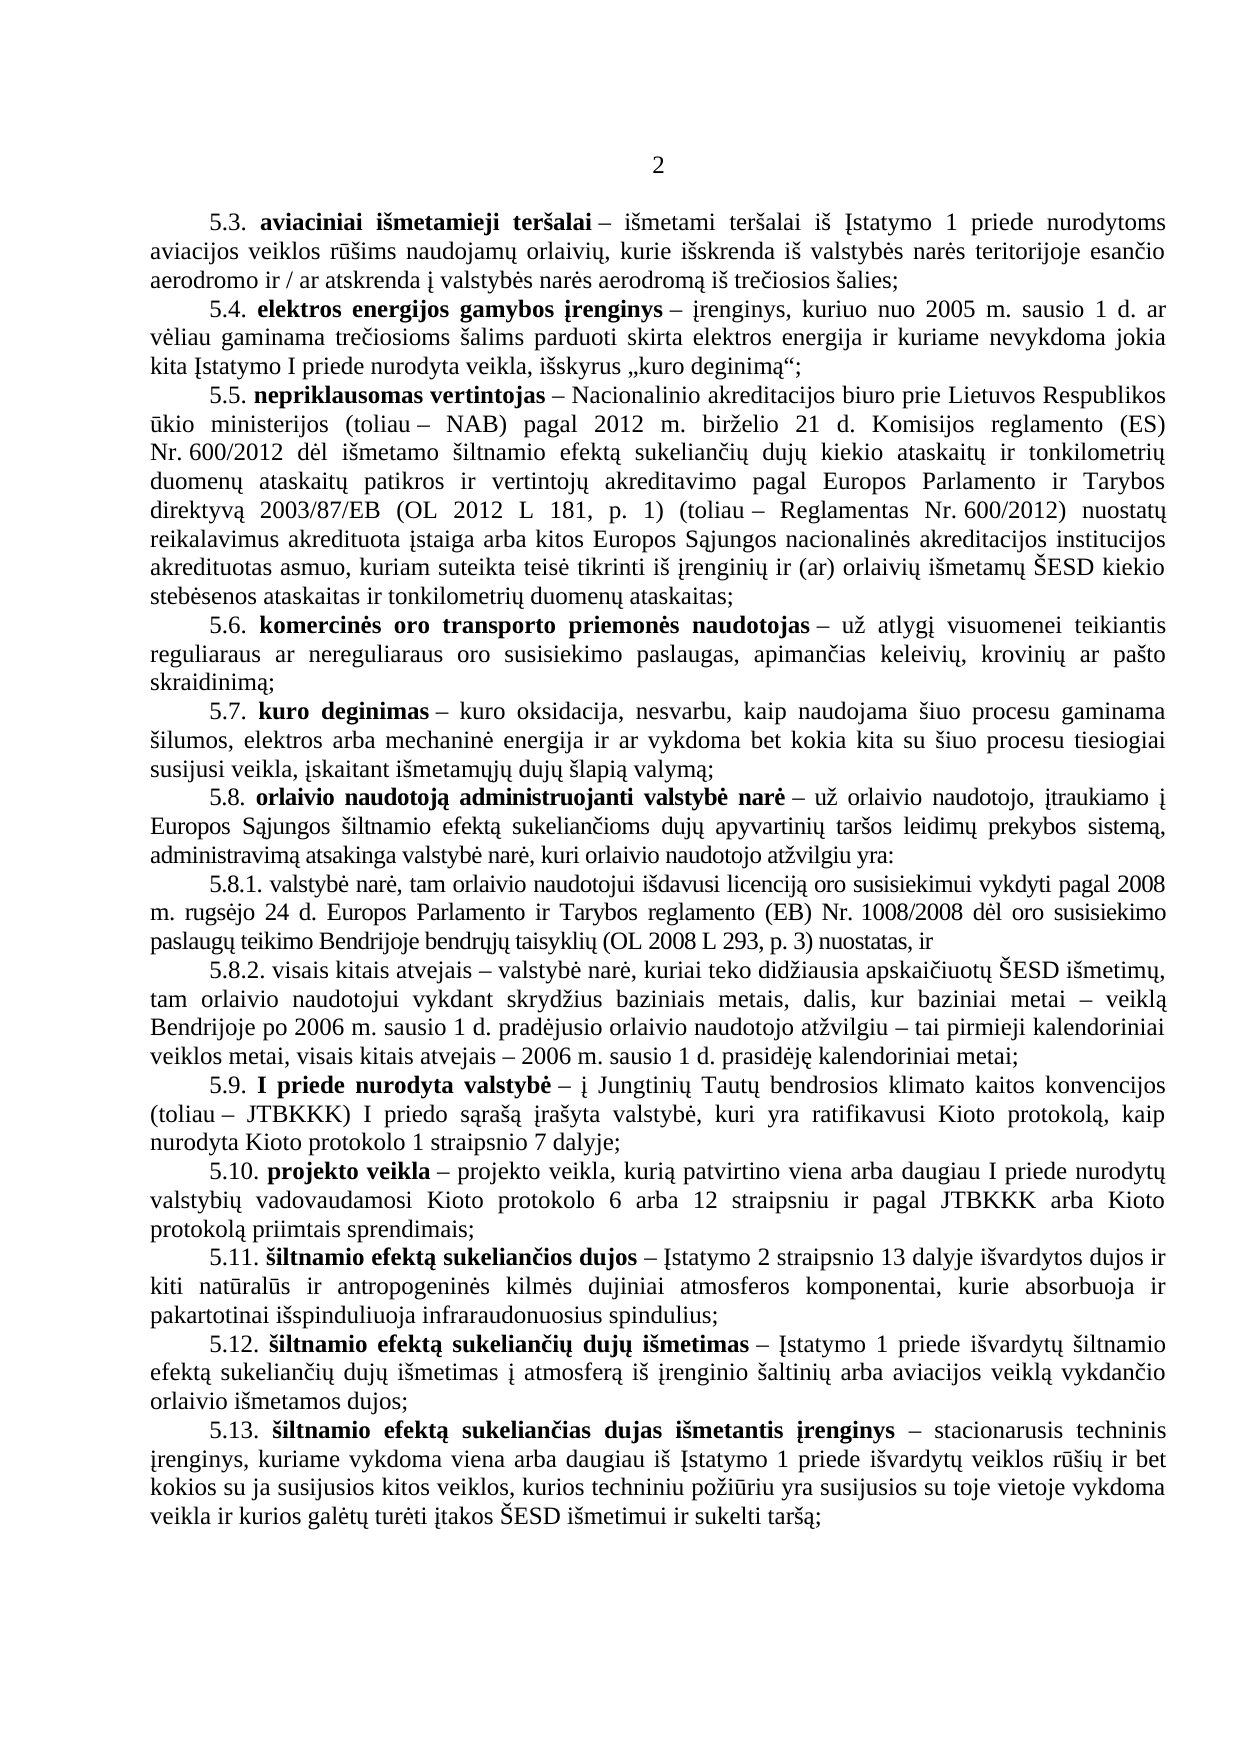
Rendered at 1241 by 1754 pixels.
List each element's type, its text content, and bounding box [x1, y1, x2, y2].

text 5.10. projekto veikla – projekto veikla, kurią patvirtino viena arba daugiau I priede nurodytų valstybių vadovaudamosi Kioto protokolo 6 arba 12 straipsniu ir pagal JTBKKK arba Kioto protokolą priimtais sprendimais; [150, 1156, 1167, 1242]
text 5.8.1. valstybė narė, tam orlaivio naudotojui išdavusi licenciją oro susisiekimui vykdyti pagal 2008 m. rugsėjo 24 d. Europos Parlamento ir Tarybos reglamento (EB) Nr. 1008/2008 dėl oro susisiekimo paslaugų teikimo Bendrijoje bendrųjų taisyklių (OL 2008 L 293, p. 3) nuostatas, ir [150, 869, 1167, 955]
text 5.13. šiltnamio efektą sukeliančias dujas išmetantis įrenginys – stacionarusis techninis įrenginys, kuriame vykdoma viena arba daugiau iš Įstatymo 1 priede išvardytų veiklos rūšių ir bet kokios su ja susijusios kitos veiklos, kurios techniniu požiūriu yra susijusios su toje vietoje vykdoma veikla ir kurios galėtų turėti įtakos ŠESD išmetimui ir sukelti taršą; [150, 1415, 1167, 1530]
text 5.5. nepriklausomas vertintojas – Nacionalinio akreditacijos biuro prie Lietuvos Respublikos ūkio ministerijos (toliau – NAB) pagal 2012 m. birželio 21 d. Komisijos reglamento (ES) Nr. 600/2012 dėl išmetamo šiltnamio efektą sukeliančių dujų kiekio ataskaitų ir tonkilometrių duomenų ataskaitų patikros ir vertintojų akreditavimo pagal Europos Parlamento ir Tarybos direktyvą 2003/87/EB (OL 2012 L 181, p. 1) (toliau – Reglamentas Nr. 600/2012) nuostatų reikalavimus akredituota įstaiga arba kitos Europos Sąjungos nacionalinės akreditacijos institucijos akredituotas asmuo, kuriam suteikta teisė tikrinti iš įrenginių ir (ar) orlaivių išmetamų ŠESD kiekio stebėsenos ataskaitas ir tonkilometrių duomenų ataskaitas; [150, 380, 1167, 610]
text 5.3. aviaciniai išmetamieji teršalai – išmetami teršalai iš Įstatymo 1 priede nurodytoms aviacijos veiklos rūšims naudojamų orlaivių, kurie išskrenda iš valstybės narės teritorijoje esančio aerodromo ir / ar atskrenda į valstybės narės aerodromą iš trečiosios šalies; [150, 207, 1167, 294]
text 5.12. šiltnamio efektą sukeliančių dujų išmetimas – Įstatymo 1 priede išvardytų šiltnamio efektą sukeliančių dujų išmetimas į atmosferą iš įrenginio šaltinių arba aviacijos veiklą vykdančio orlaivio išmetamos dujos; [150, 1329, 1167, 1415]
text 5.8. orlaivio naudotoją administruojanti valstybė narė – už orlaivio naudotojo, įtraukiamo į Europos Sąjungos šiltnamio efektą sukeliančioms dujų apyvartinių taršos leidimų prekybos sistemą, administravimą atsakinga valstybė narė, kuri orlaivio naudotojo atžvilgiu yra: [150, 782, 1167, 869]
text 5.6. komercinės oro transporto priemonės naudotojas – už atlygį visuomenei teikiantis reguliaraus ar nereguliaraus oro susisiekimo paslaugas, apimančias keleivių, krovinių ar pašto skraidinimą; [150, 610, 1167, 696]
text 5.4. elektros energijos gamybos įrenginys – įrenginys, kuriuo nuo 2005 m. sausio 1 d. ar vėliau gaminama trečiosioms šalims parduoti skirta elektros energija ir kuriame nevykdoma jokia kita Įstatymo I priede nurodyta veikla, išskyrus „kuro deginimą“; [150, 294, 1167, 380]
text 5.9. I priede nurodyta valstybė – į Jungtinių Tautų bendrosios klimato kaitos konvencijos (toliau – JTBKKK) I priedo sąrašą įrašyta valstybė, kuri yra ratifikavusi Kioto protokolą, kaip nurodyta Kioto protokolo 1 straipsnio 7 dalyje; [150, 1070, 1167, 1156]
text 5.7. kuro deginimas – kuro oksidacija, nesvarbu, kaip naudojama šiuo procesu gaminama šilumos, elektros arba mechaninė energija ir ar vykdoma bet kokia kita su šiuo procesu tiesiogiai susijusi veikla, įskaitant išmetamųjų dujų šlapią valymą; [150, 696, 1167, 782]
text 5.8.2. visais kitais atvejais – valstybė narė, kuriai teko didžiausia apskaičiuotų ŠESD išmetimų, tam orlaivio naudotojui vykdant skrydžius baziniais metais, dalis, kur baziniai metai – veiklą Bendrijoje po 2006 m. sausio 1 d. pradėjusio orlaivio naudotojo atžvilgiu – tai pirmieji kalendoriniai veiklos metai, visais kitais atvejais – 2006 m. sausio 1 d. prasidėję kalendoriniai metai; [150, 955, 1167, 1070]
text 5.11. šiltnamio efektą sukeliančios dujos – Įstatymo 2 straipsnio 13 dalyje išvardytos dujos ir kiti natūralūs ir antropogeninės kilmės dujiniai atmosferos komponentai, kurie absorbuoja ir pakartotinai išspinduliuoja infraraudonuosius spindulius; [150, 1242, 1167, 1329]
